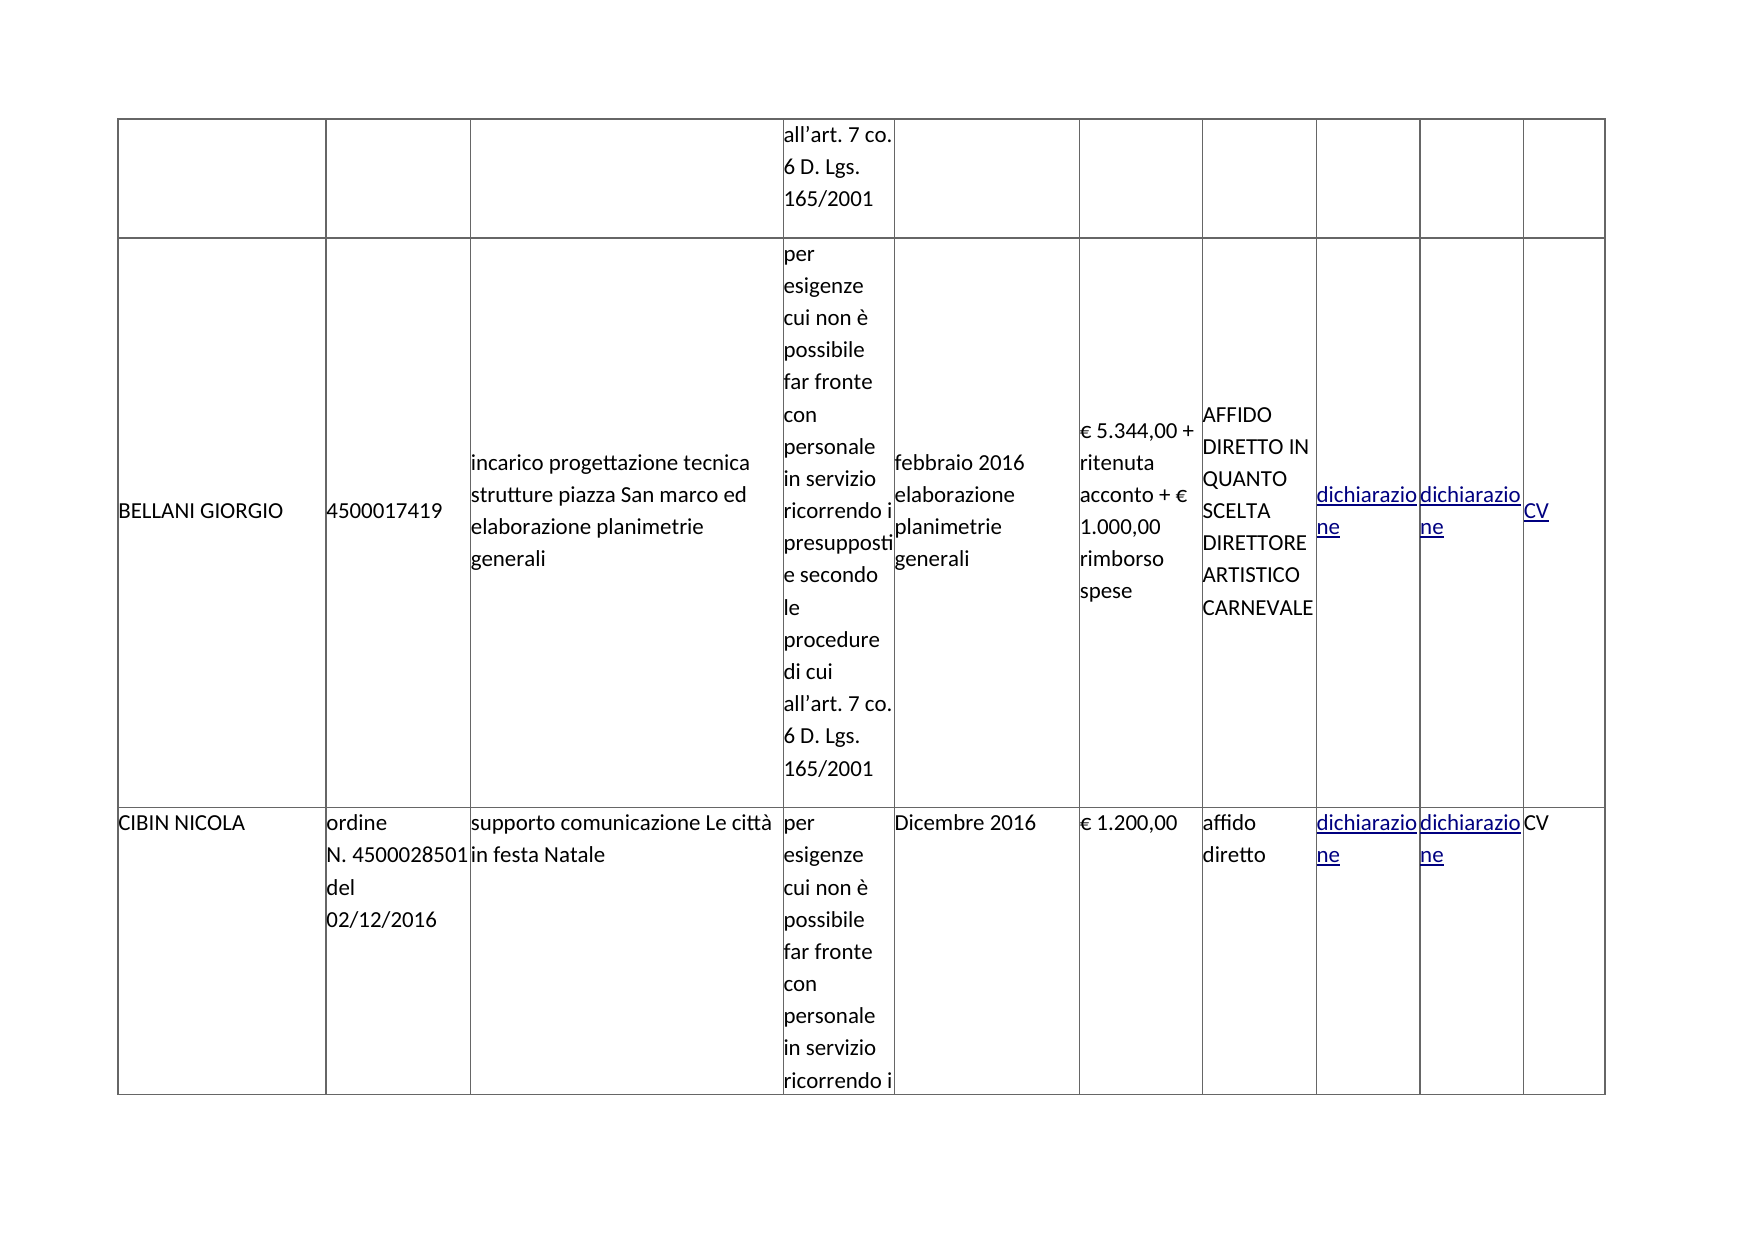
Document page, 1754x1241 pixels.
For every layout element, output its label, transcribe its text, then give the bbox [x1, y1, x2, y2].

table_cell all’art. 7 co. 6 D. Lgs. 165/2001 [784, 120, 894, 237]
table_cell dichiarazione [1317, 808, 1419, 1094]
table_cell dichiarazione [1421, 239, 1523, 806]
table_cell € 1.200,00 [1080, 808, 1202, 1094]
table_cell per esigenze cui non è possibile far fronte con personale in servizio ricorrendo i [784, 808, 894, 1094]
table_cell dichiarazione [1421, 808, 1523, 1094]
table_cell per esigenze cui non è possibile far fronte con personale in servizio ricorrendo i presupposti e secondo le procedure di cui all’art. 7 co. 6 D. Lgs. 165/2001 [784, 239, 894, 806]
table_cell [1317, 120, 1419, 237]
table_cell 4500017419 [327, 239, 470, 806]
table_cell supporto comunicazione Le città in festa Natale [471, 808, 783, 1094]
table_cell [119, 120, 325, 237]
table_cell CV [1524, 808, 1604, 1094]
table_cell incarico progettazione tecnica strutture piazza San marco ed elaborazione planimetrie generali [471, 239, 783, 806]
table_cell BELLANI GIORGIO [119, 239, 325, 806]
table_cell [1203, 120, 1316, 237]
table_cell € 5.344,00 + ritenuta acconto + € 1.000,00 rimborso spese [1080, 239, 1202, 806]
table_cell ordine N. 4500028501 del 02/12/2016 [327, 808, 470, 1094]
table_cell CV [1524, 239, 1604, 806]
table_cell dichiarazione [1317, 239, 1419, 806]
table_cell affido diretto [1203, 808, 1316, 1094]
table_cell Dicembre 2016 [895, 808, 1079, 1094]
table_cell [1524, 120, 1604, 237]
table_cell febbraio 2016 elaborazione planimetrie generali [895, 239, 1079, 806]
table_cell [1421, 120, 1523, 237]
table_cell [895, 120, 1079, 237]
table_cell [471, 120, 783, 237]
table_cell [1080, 120, 1202, 237]
table_cell [327, 120, 470, 237]
table_cell CIBIN NICOLA [119, 808, 325, 1094]
table_cell AFFIDO DIRETTO IN QUANTO SCELTA DIRETTORE ARTISTICO CARNEVALE [1203, 239, 1316, 806]
